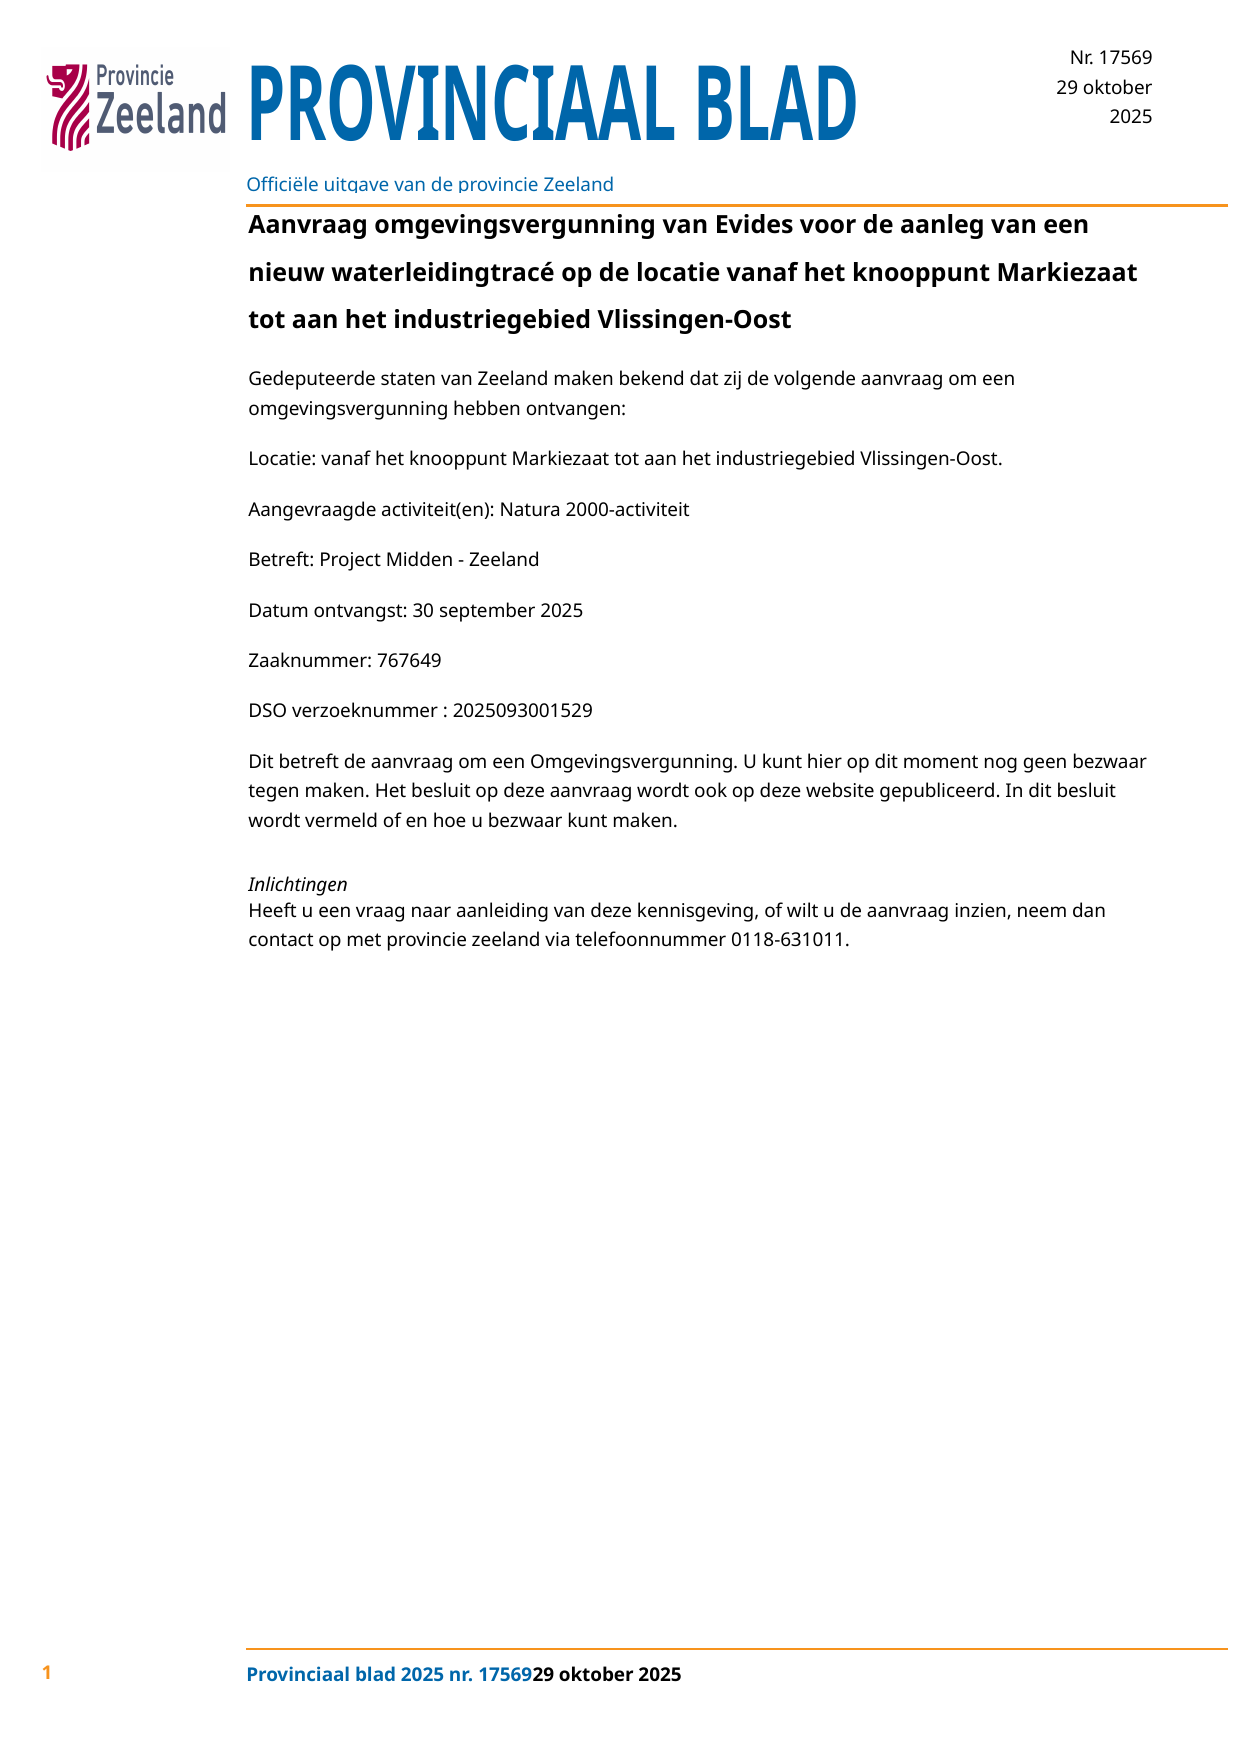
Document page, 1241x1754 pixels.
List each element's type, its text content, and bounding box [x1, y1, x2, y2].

text Inlichtingen [248, 871, 1152, 897]
text Zaaknummer: 767649 [248, 647, 1152, 673]
text Gedeputeerde staten van Zeeland maken bekend dat zij de volgende aanvraag om een omgevingsvergunning hebben ontvangen: [248, 366, 1152, 421]
text DSO verzoeknummer : 2025093001529 [248, 698, 1152, 723]
text Aanvraag omgevingsvergunning van Evides voor de aanleg van een nieuw waterleidingtracé op de locatie vanaf het knooppunt Markiezaat tot aan het industriegebied Vlissingen-Oost [248, 207, 1152, 336]
text Heeft u een vraag naar aanleiding van deze kennisgeving, of wilt u de aanvraag inzien, neem dan contact op met provincie zeeland via telefoonnummer 0118-631011. [248, 897, 1152, 952]
picture [41, 47, 231, 172]
text Aangevraagde activiteit(en): Natura 2000-activiteit [248, 496, 1152, 522]
text Betreft: Project Midden - Zeeland [248, 546, 1152, 572]
text Datum ontvangst: 30 september 2025 [248, 597, 1152, 622]
text Dit betreft de aanvraag om een Omgevingsvergunning. U kunt hier op dit moment nog geen bezwaar tegen maken. Het besluit op deze aanvraag wordt ook op deze website gepubliceerd. In dit besluit wordt vermeld of en hoe u bezwaar kunt maken. [248, 748, 1152, 833]
text Locatie: vanaf het knooppunt Markiezaat tot aan het industriegebied Vlissingen-Oost. [248, 446, 1152, 471]
